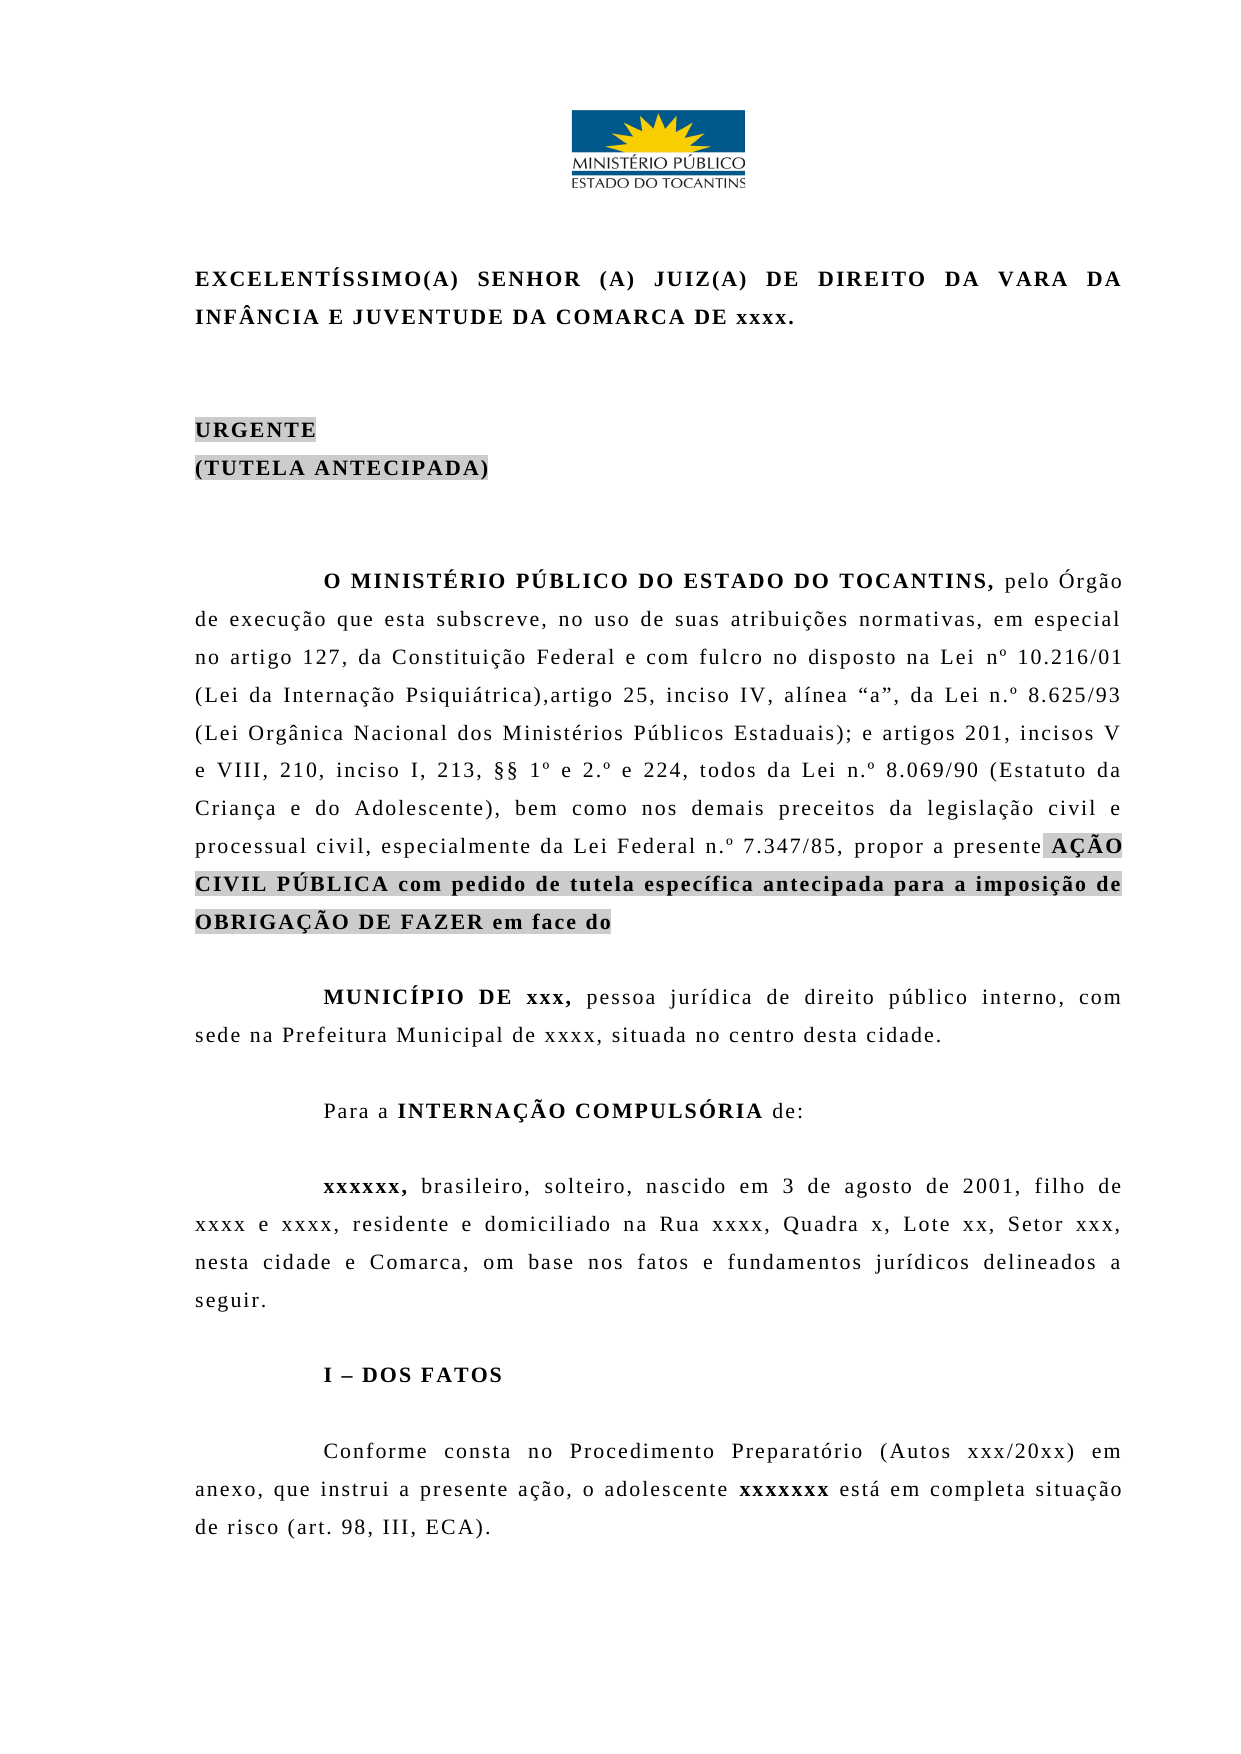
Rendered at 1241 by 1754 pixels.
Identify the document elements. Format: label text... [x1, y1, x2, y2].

text I – DOS FATOS [195, 1362, 1122, 1388]
text O MINISTÉRIO PÚBLICO DO ESTADO DO TOCANTINS, pelo Órgão de execução que esta subscreve, no uso de suas atribuições normativas, em especial no artigo 127, da Constituição Federal e com fulcro no disposto na Lei nº 10.216/01 (Lei da Internação Psiquiátrica),artigo 25, inciso IV, alínea “a”, da Lei n.º 8.625/93 (Lei Orgânica Nacional dos Ministérios Públicos Estaduais); e artigos 201, incisos V e VIII, 210, inciso I, 213, §§ 1º e 2.º e 224, todos da Lei n.º 8.069/90 (Estatuto da Criança e do Adolescente), bem como nos demais preceitos da legislação civil e processual civil, especialmente da Lei Federal n.º 7.347/85, propor a presente AÇÃO CIVIL PÚBLICA com pedido de tutela específica antecipada para a imposição de OBRIGAÇÃO DE FAZER em face do [195, 568, 1122, 934]
text xxxxxx, brasileiro, solteiro, nascido em 3 de agosto de 2001, filho de xxxx e xxxx, residente e domiciliado na Rua xxxx, Quadra x, Lote xx, Setor xxx, nesta cidade e Comarca, om base nos fatos e fundamentos jurídicos delineados a seguir. [195, 1173, 1122, 1312]
text (TUTELA ANTECIPADA) [195, 455, 1122, 480]
text URGENTE [195, 417, 1122, 442]
text MUNICÍPIO DE xxx, pessoa jurídica de direito público interno, com sede na Prefeitura Municipal de xxxx, situada no centro desta cidade. [195, 984, 1122, 1047]
text Conforme consta no Procedimento Preparatório (Autos xxx/20xx) em anexo, que instrui a presente ação, o adolescente xxxxxxx está em completa situação de risco (art. 98, III, ECA). [195, 1438, 1122, 1539]
picture [571, 110, 746, 188]
text EXCELENTÍSSIMO(A) SENHOR (A) JUIZ(A) DE DIREITO DA VARA DA INFÂNCIA E JUVENTUDE DA COMARCA DE xxxx. [195, 266, 1122, 329]
text Para a INTERNAÇÃO COMPULSÓRIA de: [195, 1098, 1122, 1123]
